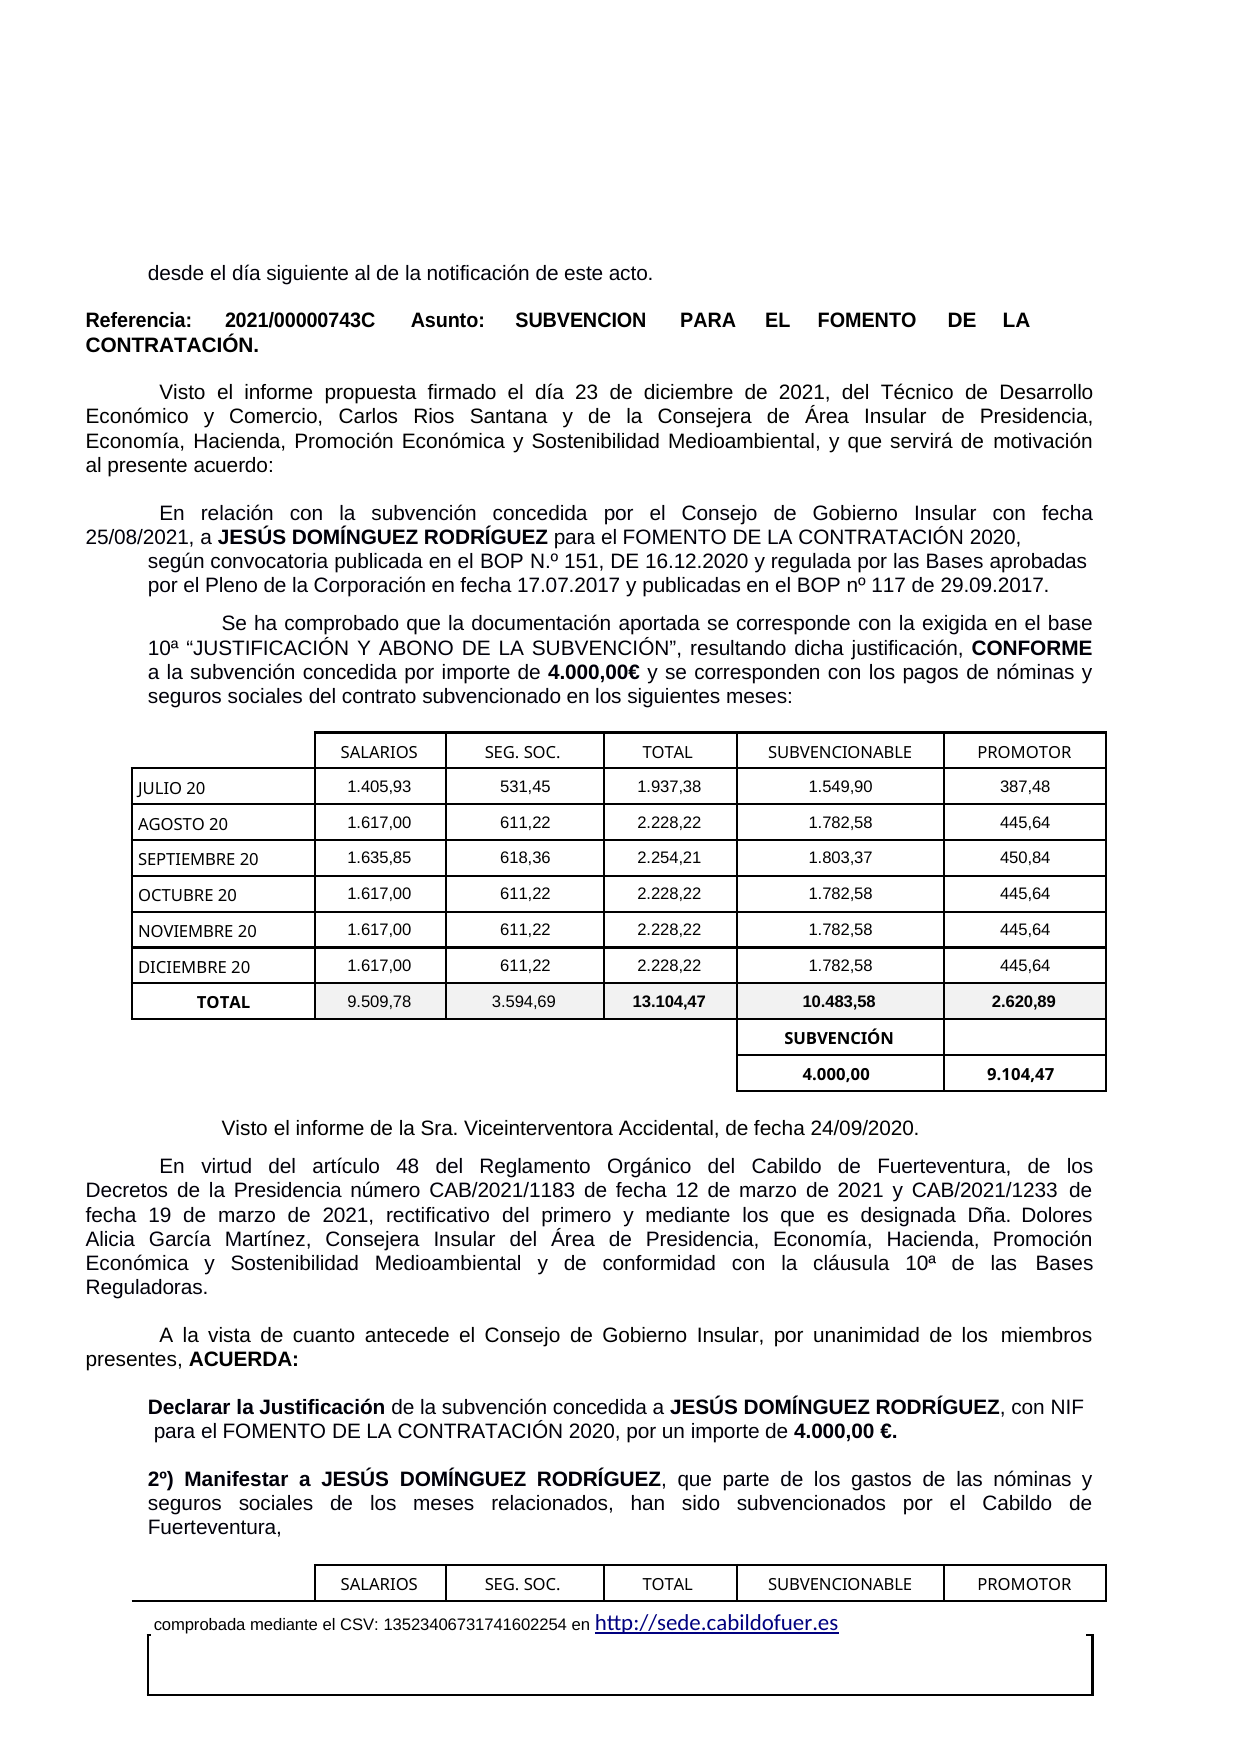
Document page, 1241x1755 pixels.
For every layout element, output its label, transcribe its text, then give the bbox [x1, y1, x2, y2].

table_cell 2.228,22 [605, 913, 736, 946]
table_cell 611,22 [447, 949, 603, 982]
table_cell 4.000,00 [738, 1056, 943, 1090]
subtitle Referencia: 2021/00000743C Asunto: SUBVENCION PARA EL FOMENTO DE LA CONTRATACIÓN. [85, 308, 1093, 356]
table_cell 1.617,00 [316, 949, 445, 982]
table_cell 1.803,37 [738, 841, 943, 875]
text según convocatoria publicada en el BOP N.º 151, DE 16.12.2020 y regulada por las Bases aprobadas por el Pleno de la Corporación en fecha 17.07.2017 y publicadas en el BOP nº 117 de 29.09.2017. [148, 549, 1093, 597]
text para el FOMENTO DE LA CONTRATACIÓN 2020, por un importe de 4.000,00 €. [148, 1419, 1120, 1443]
table_cell 445,64 [945, 877, 1105, 911]
table_cell 450,84 [945, 841, 1105, 875]
table_cell 618,36 [447, 841, 603, 875]
table_cell 1.405,93 [316, 769, 445, 803]
table_cell JULIO 20 [133, 769, 314, 803]
table_cell 1.549,90 [738, 769, 943, 803]
table_cell 1.782,58 [738, 805, 943, 839]
table_cell 1.617,00 [316, 877, 445, 911]
table_cell SUBVENCIÓN [738, 1020, 943, 1054]
table_cell OCTUBRE 20 [133, 877, 314, 911]
table_cell 1.635,85 [316, 841, 445, 875]
table_cell [945, 1020, 1105, 1054]
table_cell 1.782,58 [738, 877, 943, 911]
table_cell 1.937,38 [605, 769, 736, 803]
table_header SALARIOS [316, 1566, 445, 1600]
text 2º) Manifestar a JESÚS DOMÍNGUEZ RODRÍGUEZ, que parte de los gastos de las nóminas y seguros sociales de los meses relacionados, han sido subvencionados por el Cabildo de Fuerteventura, [148, 1467, 1093, 1539]
table_cell 3.594,69 [447, 984, 603, 1018]
text Se ha comprobado que la documentación aportada se corresponde con la exigida en el base 10ª “JUSTIFICACIÓN Y ABONO DE LA SUBVENCIÓN”, resultando dicha justificación, CONFORME a la subvención concedida por importe de 4.000,00€ y se corresponden con los pagos de nóminas y seguros sociales del contrato subvencionado en los siguientes meses: [148, 611, 1093, 708]
table_header [132, 1564, 314, 1600]
table_cell 13.104,47 [605, 984, 736, 1018]
table_cell 611,22 [447, 913, 603, 946]
table_cell 2.620,89 [945, 984, 1105, 1018]
table_header SALARIOS [316, 734, 445, 767]
table_cell 387,48 [945, 769, 1105, 803]
text desde el día siguiente al de la notificación de este acto. [148, 260, 1120, 284]
text Visto el informe propuesta firmado el día 23 de diciembre de 2021, del Técnico de Desarrollo Económico y Comercio, Carlos Rios Santana y de la Consejera de Área Insular de Presidencia, Economía, Hacienda, Promoción Económica y Sostenibilidad Medioambiental, y que servirá de motivación al presente acuerdo: [85, 380, 1093, 477]
table_header SUBVENCIONABLE [738, 1566, 943, 1600]
table_cell TOTAL [133, 984, 314, 1018]
table_header TOTAL [605, 1566, 736, 1600]
table_header PROMOTOR [945, 1566, 1105, 1600]
text Visto el informe de la Sra. Viceinterventora Accidental, de fecha 24/09/2020. [221, 1116, 1120, 1140]
table_cell 1.782,58 [738, 949, 943, 982]
table_header SEG. SOC. [447, 1566, 603, 1600]
table_cell 2.254,21 [605, 841, 736, 875]
table_cell 2.228,22 [605, 877, 736, 911]
table_cell 445,64 [945, 805, 1105, 839]
table_header SEG. SOC. [447, 734, 603, 767]
table_cell AGOSTO 20 [133, 805, 314, 839]
table_cell 445,64 [945, 949, 1105, 982]
table_cell 9.509,78 [316, 984, 445, 1018]
table_header SUBVENCIONABLE [738, 734, 943, 767]
text En relación con la subvención concedida por el Consejo de Gobierno Insular con fecha 25/08/2021, a JESÚS DOMÍNGUEZ RODRÍGUEZ para el FOMENTO DE LA CONTRATACIÓN 2020, [85, 501, 1093, 549]
table_cell NOVIEMBRE 20 [133, 913, 314, 946]
table_cell 531,45 [447, 769, 603, 803]
text Declarar la Justificación de la subvención concedida a JESÚS DOMÍNGUEZ RODRÍGUEZ, con NIF [148, 1395, 1120, 1419]
table_cell 10.483,58 [738, 984, 943, 1018]
table_cell 611,22 [447, 877, 603, 911]
table_header PROMOTOR [945, 734, 1105, 767]
table_cell 1.617,00 [316, 805, 445, 839]
table_cell 2.228,22 [605, 805, 736, 839]
table_cell 445,64 [945, 913, 1105, 946]
table_header TOTAL [605, 734, 736, 767]
table_cell SEPTIEMBRE 20 [133, 841, 314, 875]
table_cell [132, 1020, 736, 1090]
table_cell 9.104,47 [945, 1056, 1105, 1090]
table_cell 1.782,58 [738, 913, 943, 946]
text En virtud del artículo 48 del Reglamento Orgánico del Cabildo de Fuerteventura, de los Decretos de la Presidencia número CAB/2021/1183 de fecha 12 de marzo de 2021 y CAB/2021/1233 de fecha 19 de marzo de 2021, rectificativo del primero y mediante los que es designada Dña. Dolores Alicia García Martínez, Consejera Insular del Área de Presidencia, Economía, Hacienda, Promoción Económica y Sostenibilidad Medioambiental y de conformidad con la cláusula 10ª de las Bases Reguladoras. [85, 1154, 1093, 1299]
table_cell 611,22 [447, 805, 603, 839]
table_cell 2.228,22 [605, 949, 736, 982]
table_cell DICIEMBRE 20 [133, 949, 314, 982]
text A la vista de cuanto antecede el Consejo de Gobierno Insular, por unanimidad de los miembros presentes, ACUERDA: [85, 1323, 1093, 1371]
table_cell 1.617,00 [316, 913, 445, 946]
table_header [132, 731, 314, 767]
